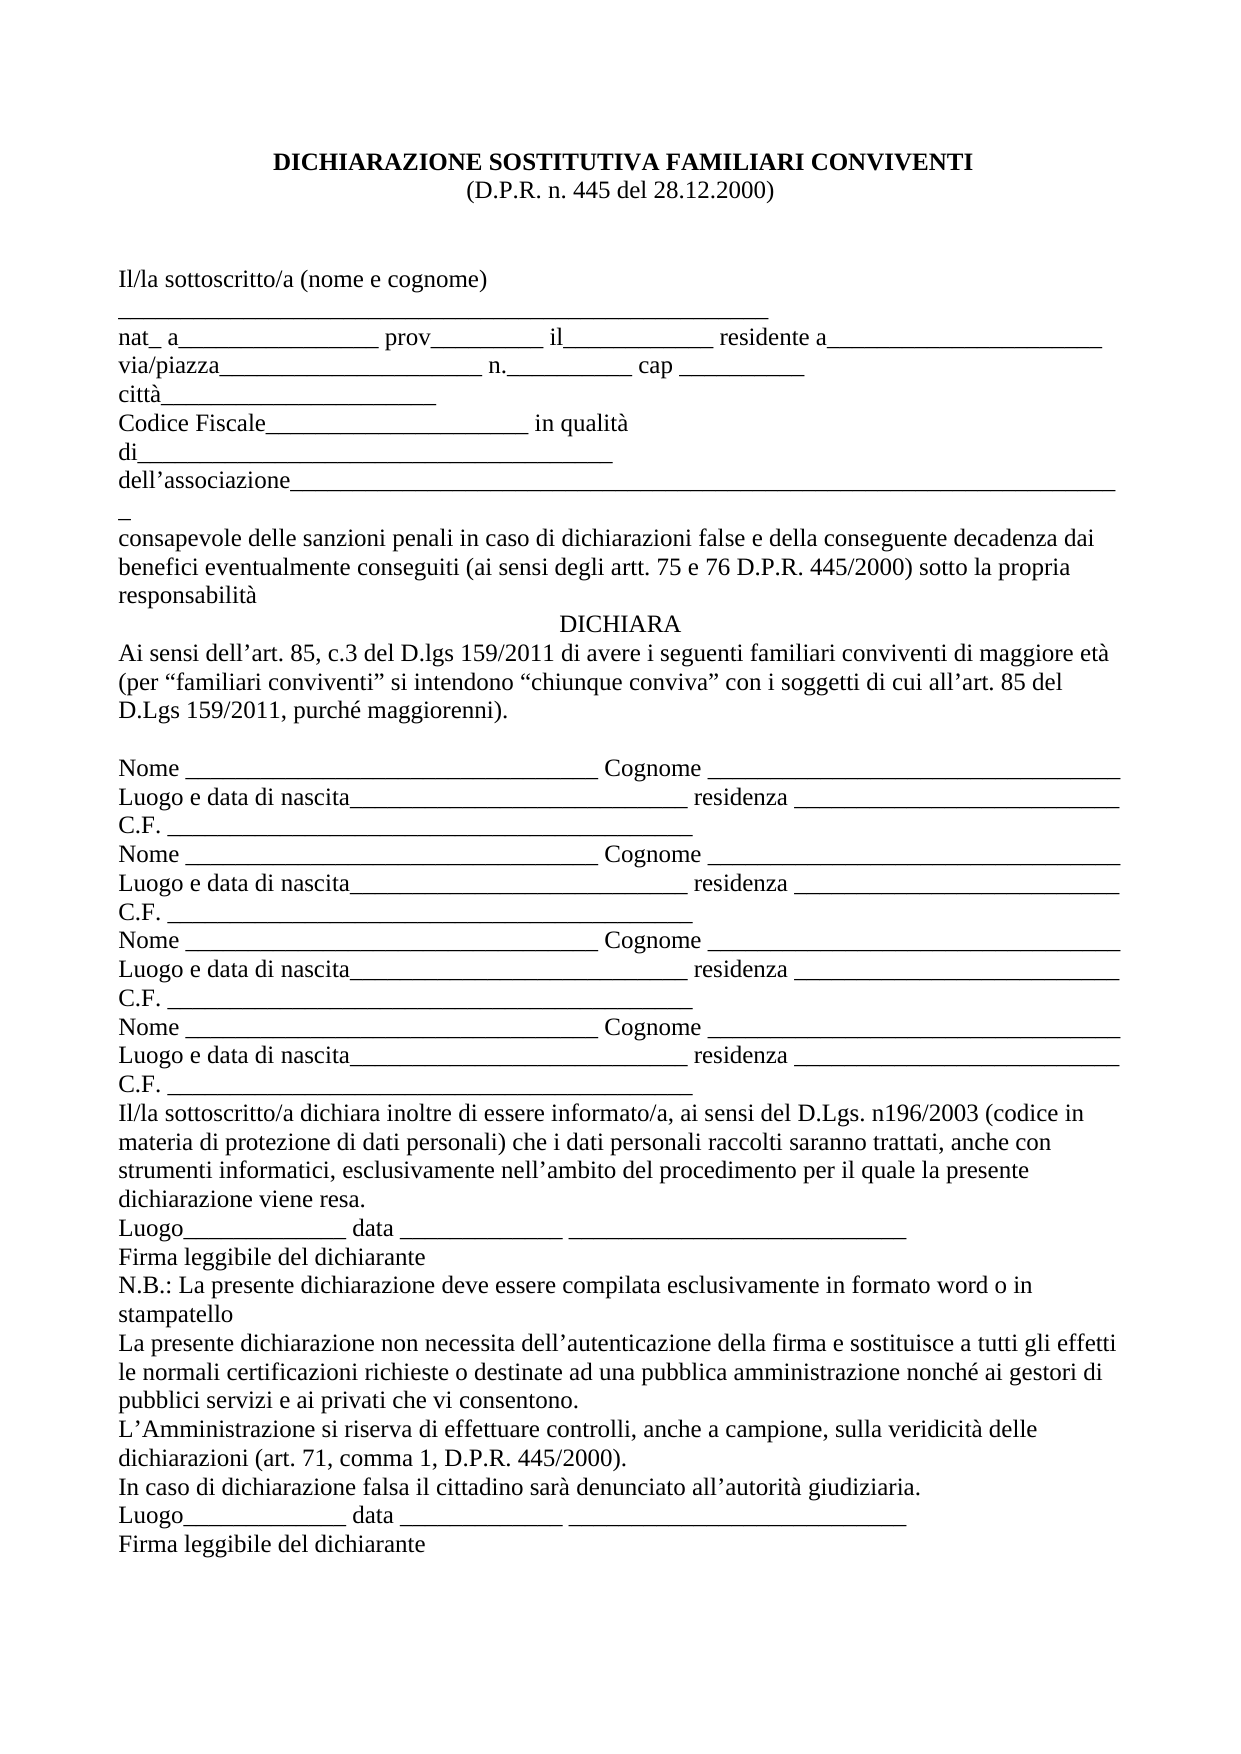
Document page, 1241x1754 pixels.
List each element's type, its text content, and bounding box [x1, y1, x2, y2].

text Nome _________________________________ Cognome _________________________________ [118, 753, 1122, 782]
text C.F. __________________________________________ [118, 811, 1122, 839]
text Firma leggibile del dichiarante [118, 1529, 1122, 1558]
text Luogo e data di nascita___________________________ residenza __________________________ [118, 782, 1122, 811]
text Luogo_____________ data _____________ ___________________________ [118, 1501, 1122, 1529]
text Codice Fiscale_____________________ in qualità di______________________________________ [118, 408, 1122, 466]
text dell’associazione___________________________________________________________________ [118, 466, 1122, 523]
text Nome _________________________________ Cognome _________________________________ [118, 1012, 1122, 1041]
text Nome _________________________________ Cognome _________________________________ [118, 839, 1122, 868]
text C.F. __________________________________________ [118, 983, 1122, 1012]
text La presente dichiarazione non necessita dell’autenticazione della firma e sostituisce a tutti gli effetti le normali certificazioni richieste o destinate ad una pubblica amministrazione nonché ai gestori di pubblici servizi e ai privati che vi consentono. [118, 1328, 1122, 1414]
text Firma leggibile del dichiarante [118, 1242, 1122, 1271]
text via/piazza_____________________ n.__________ cap __________ città______________________ [118, 351, 1122, 408]
text Nome _________________________________ Cognome _________________________________ [118, 926, 1122, 954]
text Il/la sottoscritto/a dichiara inoltre di essere informato/a, ai sensi del D.Lgs. n196/2003 (codice in materia di protezione di dati personali) che i dati personali raccolti saranno trattati, anche con strumenti informatici, esclusivamente nell’ambito del procedimento per il quale la presente dichiarazione viene resa. [118, 1098, 1122, 1213]
text Luogo e data di nascita___________________________ residenza __________________________ [118, 868, 1122, 897]
text C.F. __________________________________________ [118, 1069, 1122, 1098]
text In caso di dichiarazione falsa il cittadino sarà denunciato all’autorità giudiziaria. [118, 1472, 1122, 1501]
text C.F. __________________________________________ [118, 897, 1122, 926]
text Ai sensi dell’art. 85, c.3 del D.lgs 159/2011 di avere i seguenti familiari conviventi di maggiore età (per “familiari conviventi” si intendono “chiunque conviva” con i soggetti di cui all’art. 85 del D.Lgs 159/2011, purché maggiorenni). [118, 638, 1122, 724]
text Luogo e data di nascita___________________________ residenza __________________________ [118, 1041, 1122, 1069]
text N.B.: La presente dichiarazione deve essere compilata esclusivamente in formato word o in stampatello [118, 1271, 1122, 1328]
text (D.P.R. n. 445 del 28.12.2000) [118, 176, 1122, 204]
text L’Amministrazione si riserva di effettuare controlli, anche a campione, sulla veridicità delle dichiarazioni (art. 71, comma 1, D.P.R. 445/2000). [118, 1414, 1122, 1472]
text nat_ a________________ prov_________ il____________ residente a______________________ [118, 322, 1122, 351]
text consapevole delle sanzioni penali in caso di dichiarazioni false e della conseguente decadenza dai benefici eventualmente conseguiti (ai sensi degli artt. 75 e 76 D.P.R. 445/2000) sotto la propria responsabilità [118, 523, 1122, 609]
text DICHIARAZIONE SOSTITUTIVA FAMILIARI CONVIVENTI [118, 147, 1122, 176]
text Il/la sottoscritto/a (nome e cognome) ____________________________________________________ [118, 264, 1122, 322]
text Luogo e data di nascita___________________________ residenza __________________________ [118, 954, 1122, 983]
text Luogo_____________ data _____________ ___________________________ [118, 1213, 1122, 1242]
text DICHIARA [118, 609, 1122, 638]
